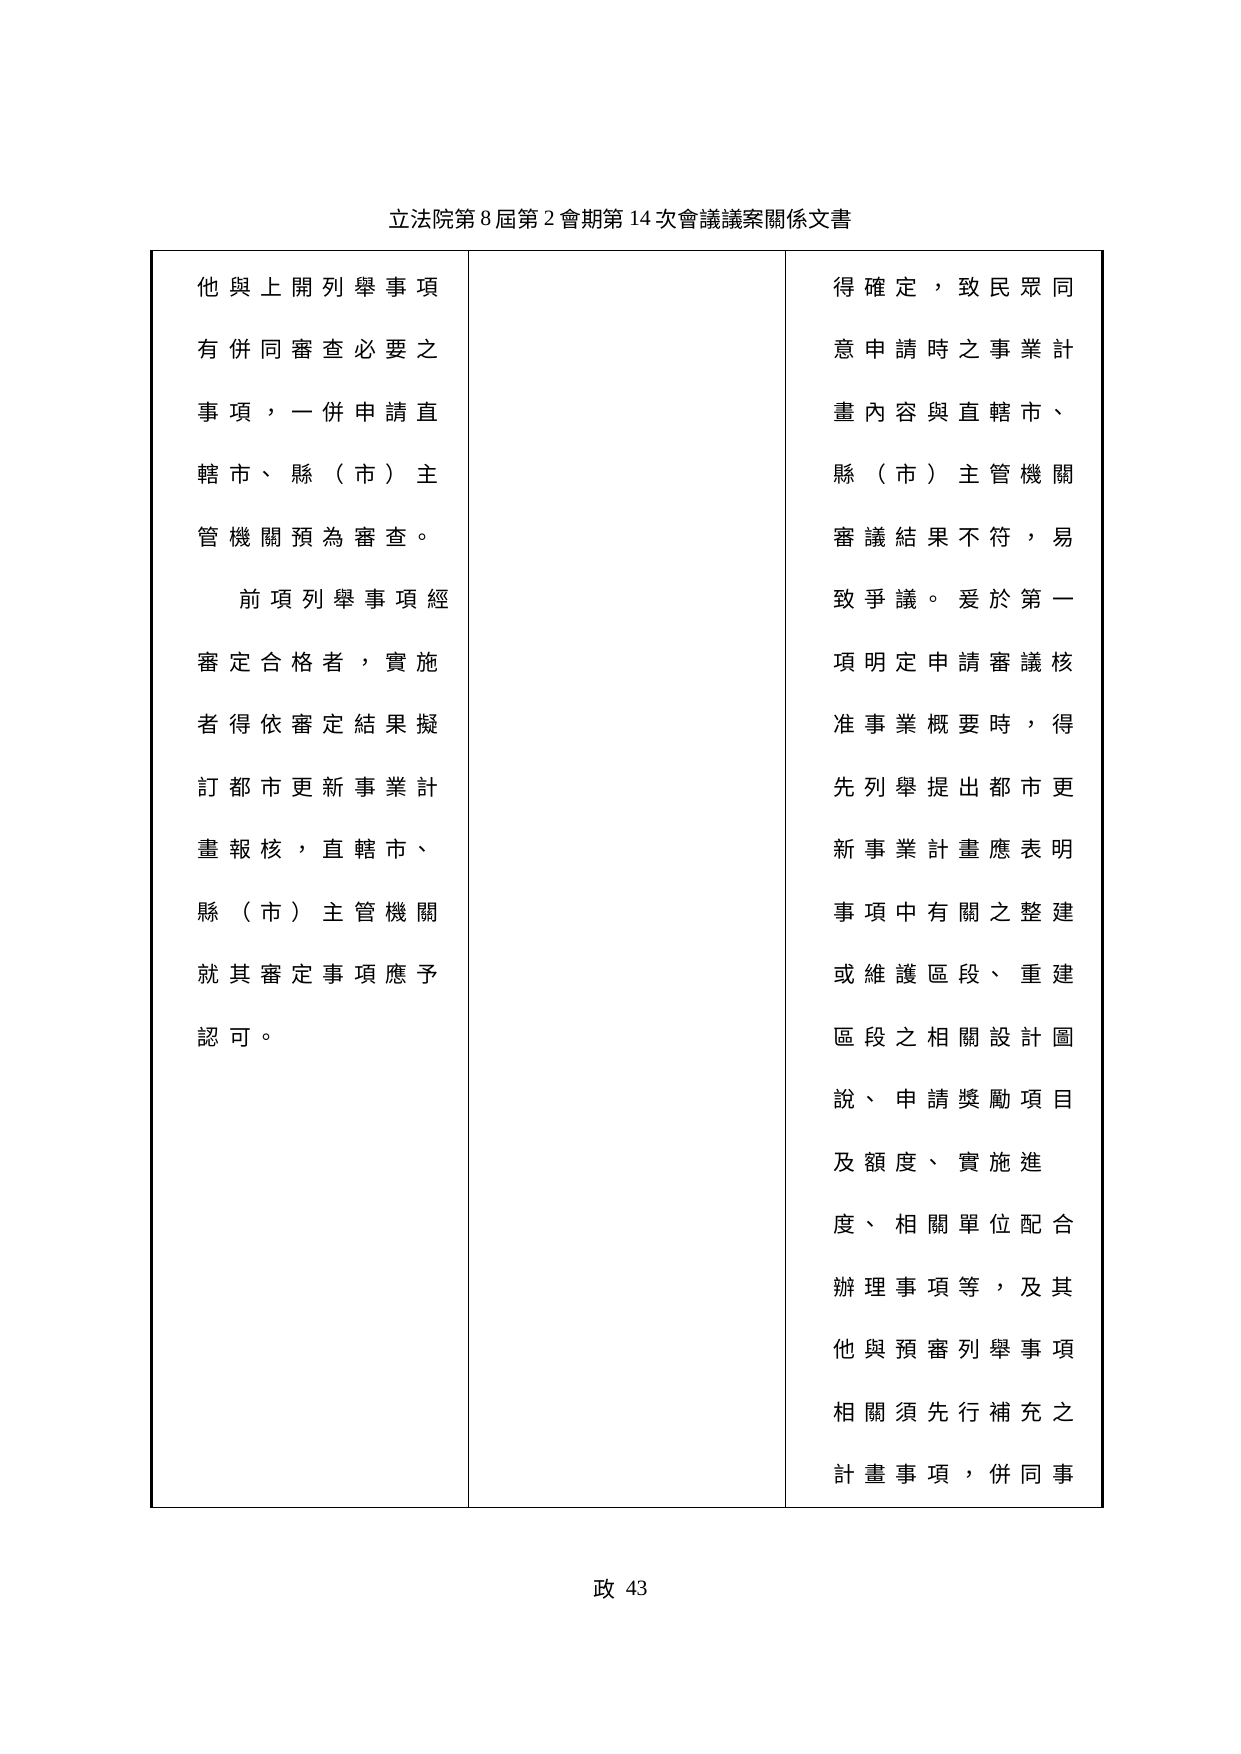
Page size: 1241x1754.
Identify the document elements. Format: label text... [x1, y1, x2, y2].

table_cell 他與上開列舉事項有併同審查必要之事項，一併申請直轄市、縣（市）主管機關預為審查。 前項列舉事項經審定合格者，實施者得依審定結果擬訂都市更新事業計畫報核，直轄市、縣（市）主管機關就其審定事項應予認可。 [153, 251, 468, 1507]
table_cell 得確定，致民眾同意申請時之事業計畫內容與直轄市、縣（市）主管機關審議結果不符，易致爭議。爰於第一項明定申請審議核准事業概要時，得先列舉提出都市更新事業計畫應表明事項中有關之整建或維護區段、重建區段之相關設計圖說、申請獎勵項目及額度、實施進度、相關單位配合辦理事項等，及其他與預審列舉事項相關須先行補充之計畫事項，併同事 [786, 251, 1101, 1507]
table_cell [469, 251, 785, 1507]
